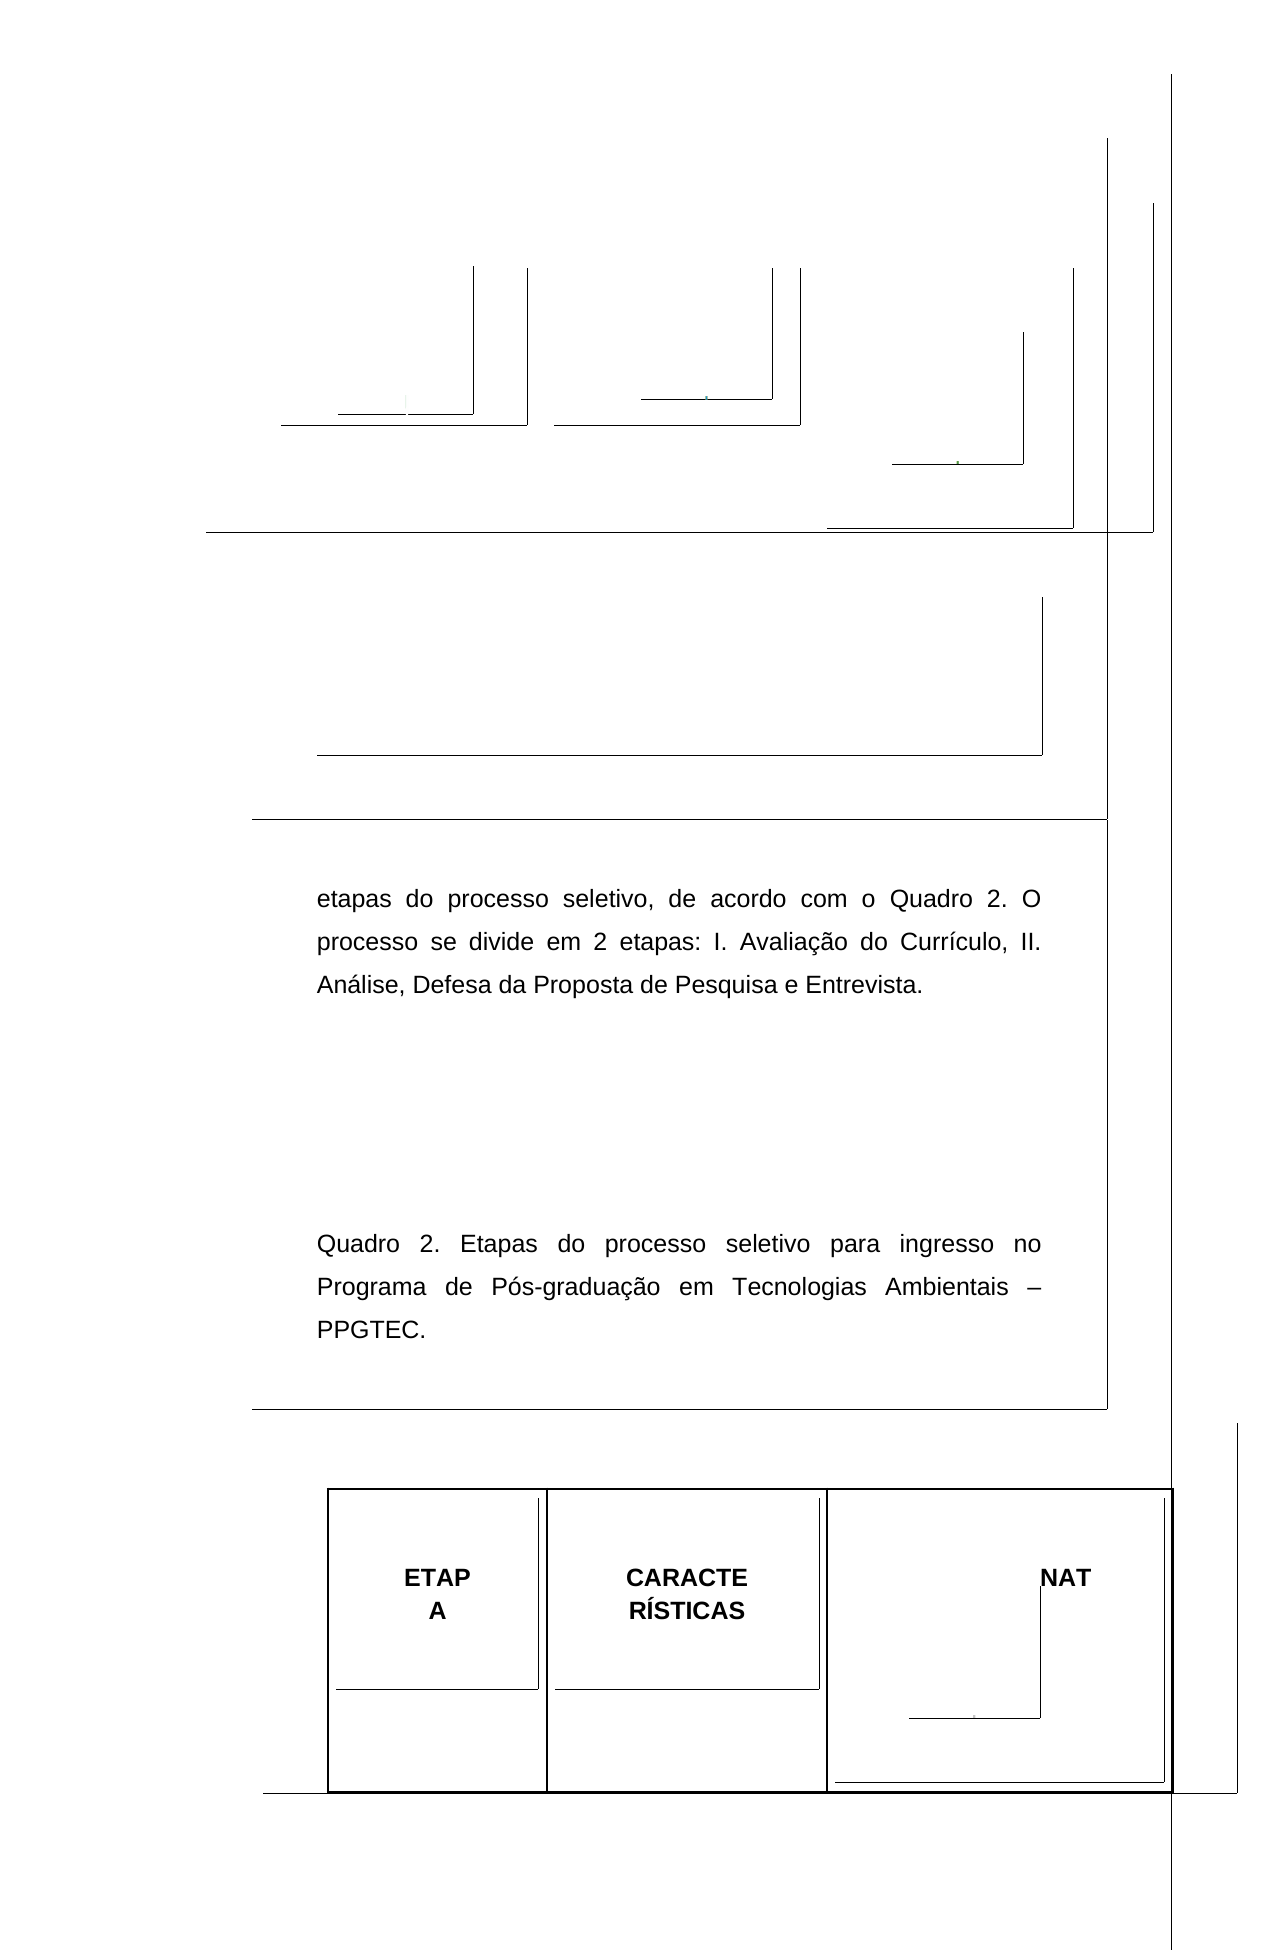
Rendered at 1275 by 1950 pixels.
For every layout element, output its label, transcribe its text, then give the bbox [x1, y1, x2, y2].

text etapas do processo seletivo, de acordo com o Quadro 2. O processo se divide em 2 etapas: I. Avaliação do Currículo, II. Análise, Defesa da Proposta de Pesquisa e Entrevista. [252, 819, 1107, 999]
table_header NAT [828, 1490, 1171, 1791]
text Quadro 2. Etapas do processo seletivo para ingresso no Programa de Pós-graduação em Tecnologias Ambientais – PPGTEC. [252, 1164, 1107, 1409]
table_header CARACTERÍSTICAS [548, 1490, 826, 1791]
table_header ETAPA [329, 1490, 546, 1791]
